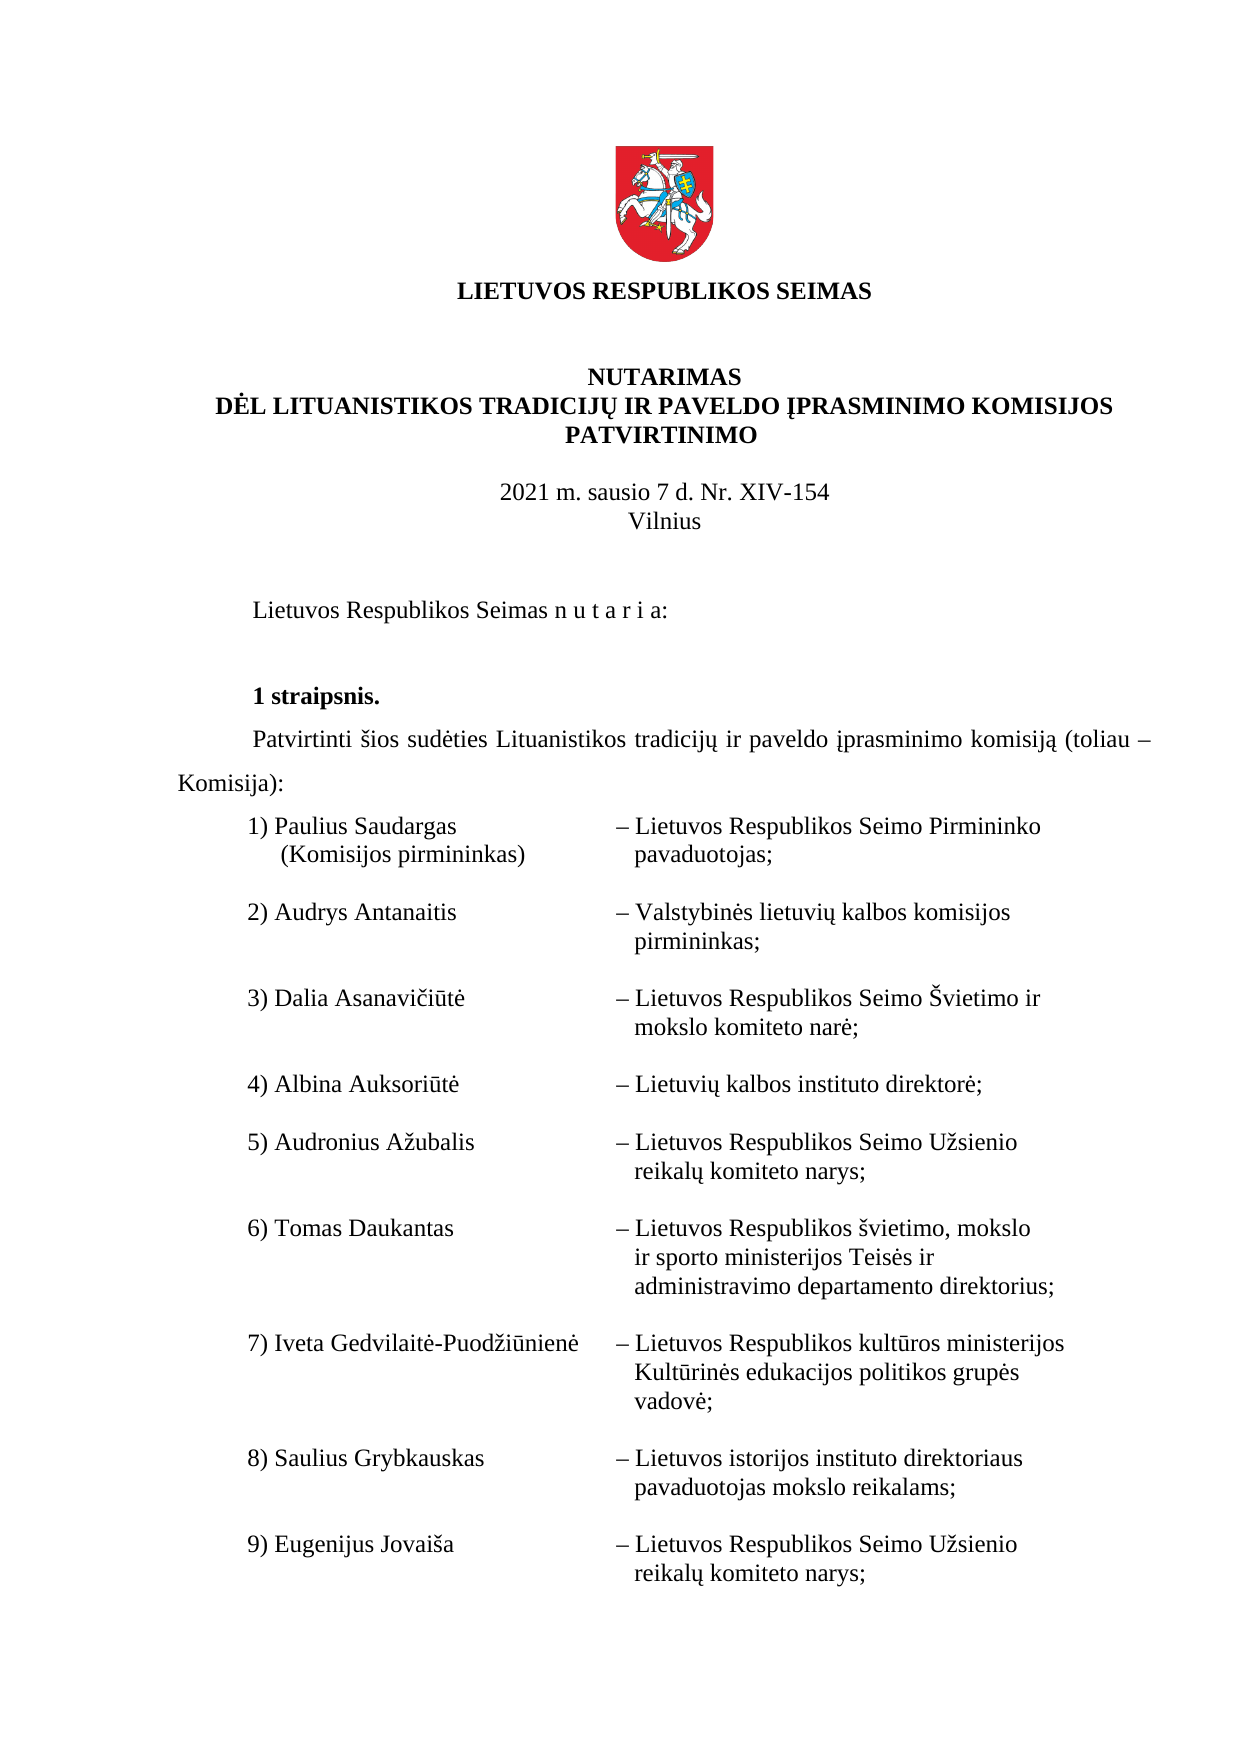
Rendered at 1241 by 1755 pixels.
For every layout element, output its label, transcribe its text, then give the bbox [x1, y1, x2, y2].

table_header – Lietuvos Respublikos Seimo Pirmininko pavaduotojas; [605, 811, 1077, 897]
table_cell 8) Saulius Grybkauskas [236, 1443, 605, 1529]
table_cell – Lietuvos istorijos instituto direktoriaus pavaduotojas mokslo reikalams; [605, 1443, 1077, 1529]
table_cell 2) Audrys Antanaitis [236, 897, 605, 983]
table_cell – Lietuvos Respublikos švietimo, mokslo ir sporto ministerijos Teisės ir administravimo departamento direktorius; [605, 1213, 1077, 1328]
table_cell – Lietuvos Respublikos Seimo Užsienio reikalų komiteto narys; [605, 1127, 1077, 1213]
text NUTARIMAS [177, 362, 1152, 391]
table_header 1) Paulius Saudargas (Komisijos pirmininkas) [236, 811, 605, 897]
table_cell – Lietuvos Respublikos Seimo Švietimo ir mokslo komiteto narė; [605, 983, 1077, 1069]
text Patvirtinti šios sudėties Lituanistikos tradicijų ir paveldo įprasminimo komisiją (toliau – Komisija): [177, 724, 1152, 796]
text LIETUVOS RESPUBLIKOS SEIMAS [177, 276, 1152, 305]
text 1 straipsnis. [177, 681, 1152, 710]
table_cell – Lietuvos Respublikos kultūros ministerijos Kultūrinės edukacijos politikos grupės vadovė; [605, 1328, 1077, 1443]
text Vilnius [177, 506, 1152, 535]
text 2021 m. sausio 7 d. Nr. XIV-154 [177, 477, 1152, 506]
table_cell – Lietuvos Respublikos Seimo Užsienio reikalų komiteto narys; [605, 1530, 1077, 1616]
text Lietuvos Respublikos Seimas nutaria: [177, 595, 1152, 624]
table_cell 5) Audronius Ažubalis [236, 1127, 605, 1213]
table_cell – Lietuvių kalbos instituto direktorė; [605, 1070, 1077, 1127]
table_cell 6) Tomas Daukantas [236, 1213, 605, 1328]
table_cell – Valstybinės lietuvių kalbos komisijos pirmininkas; [605, 897, 1077, 983]
table_cell 7) Iveta Gedvilaitė-Puodžiūnienė [236, 1328, 605, 1443]
table_cell 4) Albina Auksoriūtė [236, 1070, 605, 1127]
text DĖL LITUANISTIKOS TRADICIJŲ IR PAVELDO ĮPRASMINIMO KOMISIJOs patvirtinimo [177, 391, 1152, 448]
table_cell 9) Eugenijus Jovaiša [236, 1530, 605, 1616]
table_cell 3) Dalia Asanavičiūtė [236, 983, 605, 1069]
